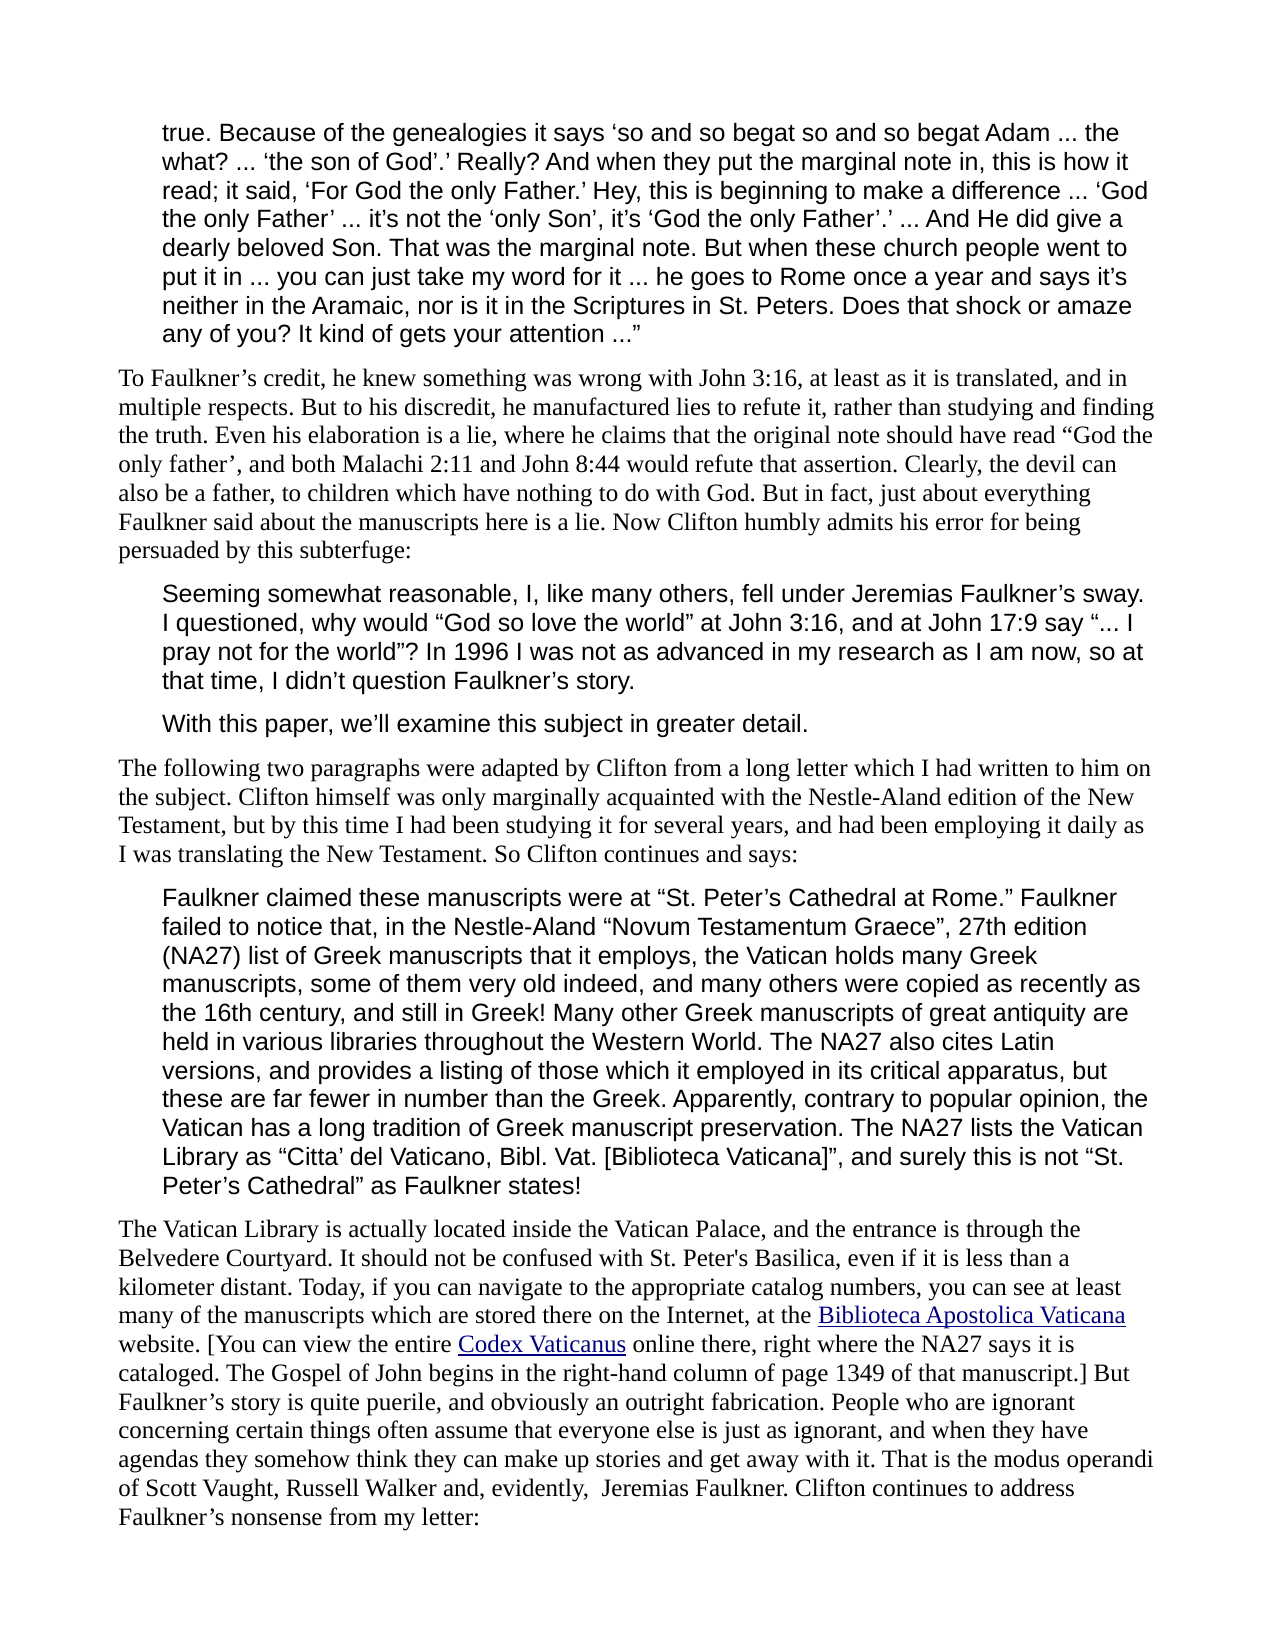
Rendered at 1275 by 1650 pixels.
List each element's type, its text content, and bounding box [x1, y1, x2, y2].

text With this paper, we’ll examine this subject in greater detail. [162, 709, 1157, 738]
text The following two paragraphs were adapted by Clifton from a long letter which I had written to him on the subject. Clifton himself was only marginally acquainted with the Nestle-Aland edition of the New Testament, but by this time I had been studying it for several years, and had been employing it daily as I was translating the New Testament. So Clifton continues and says: [118, 753, 1157, 868]
text To Faulkner’s credit, he knew something was wrong with John 3:16, at least as it is translated, and in multiple respects. But to his discredit, he manufactured lies to refute it, rather than studying and finding the truth. Even his elaboration is a lie, where he claims that the original note should have read “God the only father’, and both Malachi 2:11 and John 8:44 would refute that assertion. Clearly, the devil can also be a father, to children which have nothing to do with God. But in fact, just about everything Faulkner said about the manuscripts here is a lie. Now Clifton humbly admits his error for being persuaded by this subterfuge: [118, 363, 1157, 564]
text The Vatican Library is actually located inside the Vatican Palace, and the entrance is through the Belvedere Courtyard. It should not be confused with St. Peter's Basilica, even if it is less than a kilometer distant. Today, if you can navigate to the appropriate catalog numbers, you can see at least many of the manuscripts which are stored there on the Internet, at the Biblioteca Apostolica Vaticana website. [You can view the entire Codex Vaticanus online there, right where the NA27 says it is cataloged. The Gospel of John begins in the right-hand column of page 1349 of that manuscript.] But Faulkner’s story is quite puerile, and obviously an outright fabrication. People who are ignorant concerning certain things often assume that everyone else is just as ignorant, and when they have agendas they somehow think they can make up stories and get away with it. That is the modus operandi of Scott Vaught, Russell Walker and, evidently, Jeremias Faulkner. Clifton continues to address Faulkner’s nonsense from my letter: [118, 1214, 1157, 1531]
text true. Because of the genealogies it says ‘so and so begat so and so begat Adam ... the what? ... ‘the son of God’.’ Really? And when they put the marginal note in, this is how it read; it said, ‘For God the only Father.’ Hey, this is beginning to make a difference ... ‘God the only Father’ ... it’s not the ‘only Son’, it’s ‘God the only Father’.’ ... And He did give a dearly beloved Son. That was the marginal note. But when these church people went to put it in ... you can just take my word for it ... he goes to Rome once a year and says it’s neither in the Aramaic, nor is it in the Scriptures in St. Peters. Does that shock or amaze any of you? It kind of gets your attention ...” [162, 118, 1157, 348]
text Seeming somewhat reasonable, I, like many others, fell under Jeremias Faulkner’s sway. I questioned, why would “God so love the world” at John 3:16, and at John 17:9 say “... I pray not for the world”? In 1996 I was not as advanced in my research as I am now, so at that time, I didn’t question Faulkner’s story. [162, 579, 1157, 694]
text Faulkner claimed these manuscripts were at “St. Peter’s Cathedral at Rome.” Faulkner failed to notice that, in the Nestle-Aland “Novum Testamentum Graece”, 27th edition (NA27) list of Greek manuscripts that it employs, the Vatican holds many Greek manuscripts, some of them very old indeed, and many others were copied as recently as the 16th century, and still in Greek! Many other Greek manuscripts of great antiquity are held in various libraries throughout the Western World. The NA27 also cites Latin versions, and provides a listing of those which it employed in its critical apparatus, but these are far fewer in number than the Greek. Apparently, contrary to popular opinion, the Vatican has a long tradition of Greek manuscript preservation. The NA27 lists the Vatican Library as “Citta’ del Vaticano, Bibl. Vat. [Biblioteca Vaticana]”, and surely this is not “St. Peter’s Cathedral” as Faulkner states! [162, 883, 1157, 1199]
